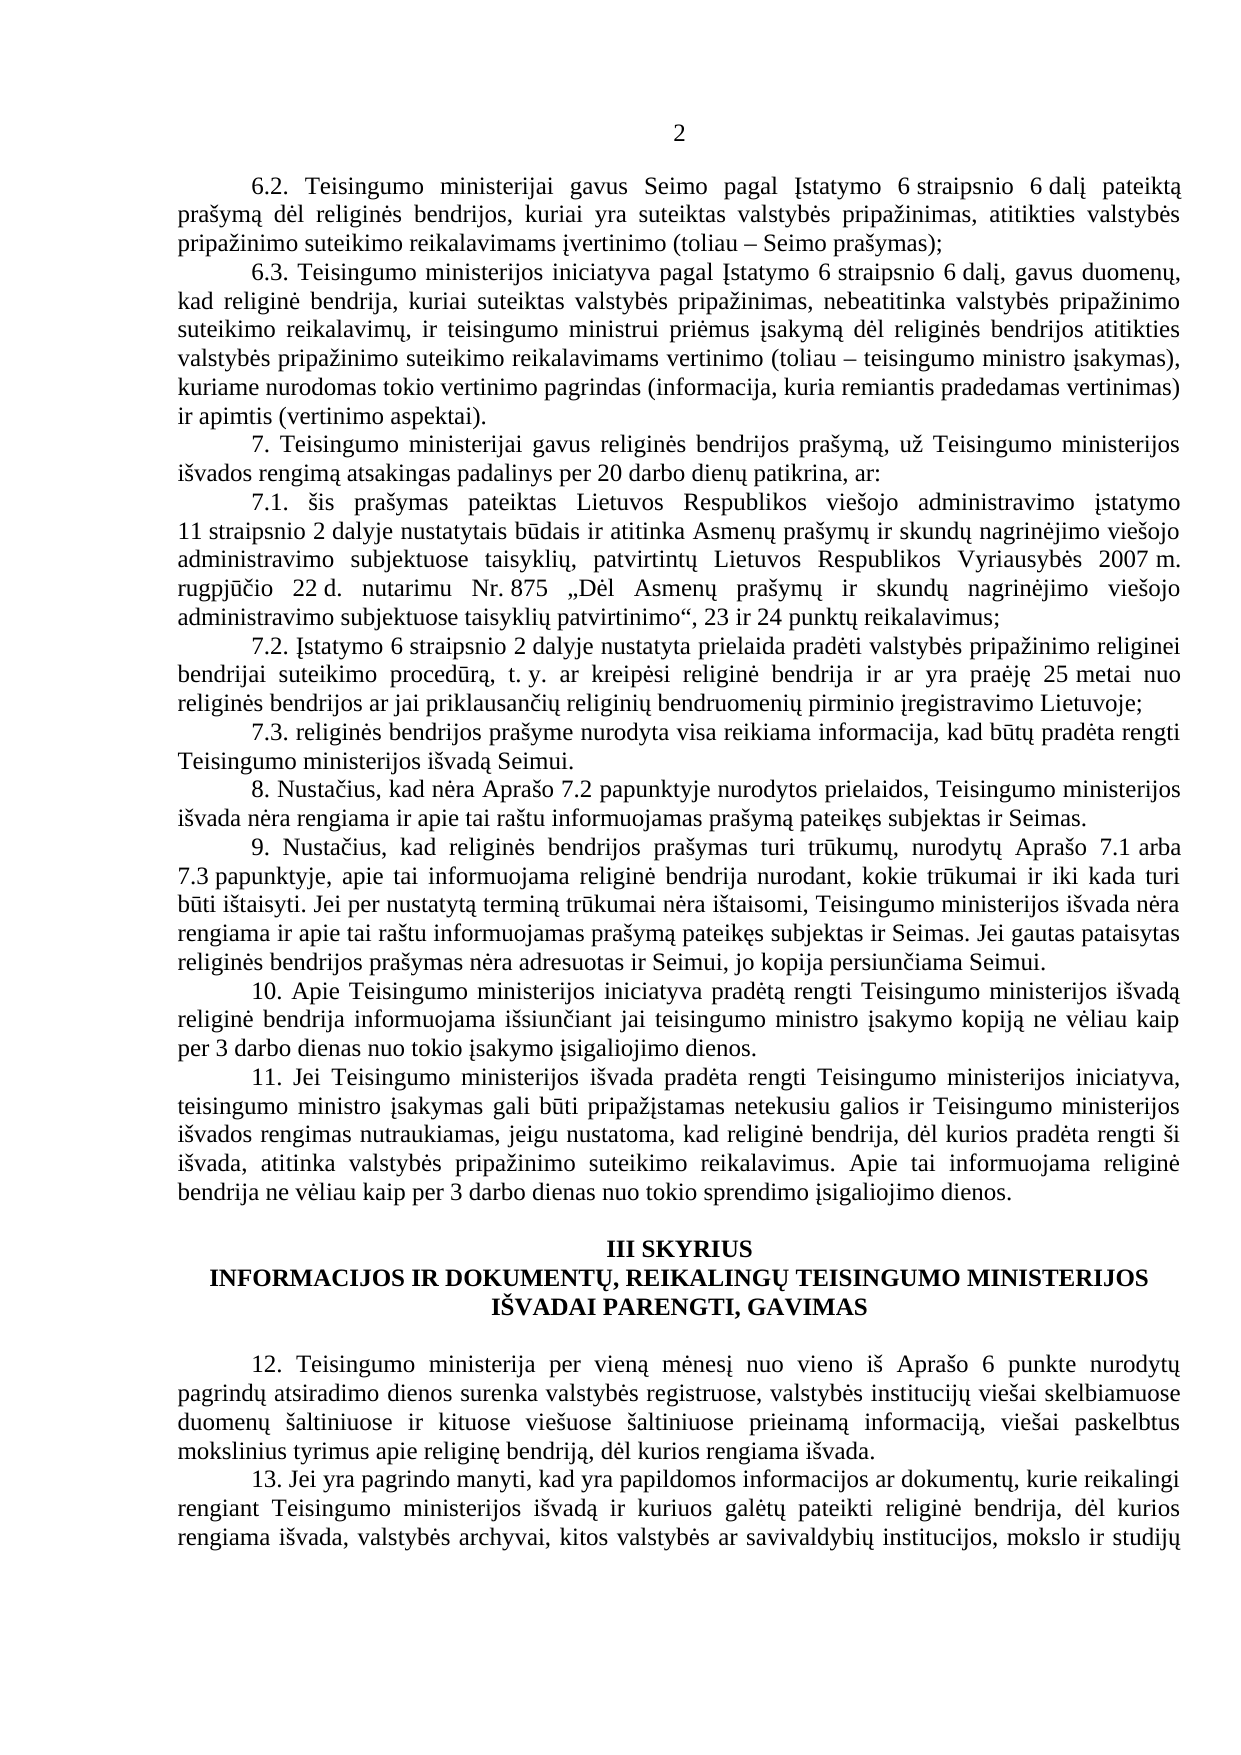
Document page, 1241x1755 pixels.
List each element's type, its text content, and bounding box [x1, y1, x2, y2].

text 9. Nustačius, kad religinės bendrijos prašymas turi trūkumų, nurodytų Aprašo 7.1 arba 7.3 papunktyje, apie tai informuojama religinė bendrija nurodant, kokie trūkumai ir iki kada turi būti ištaisyti. Jei per nustatytą terminą trūkumai nėra ištaisomi, Teisingumo ministerijos išvada nėra rengiama ir apie tai raštu informuojamas prašymą pateikęs subjektas ir Seimas. Jei gautas pataisytas religinės bendrijos prašymas nėra adresuotas ir Seimui, jo kopija persiunčiama Seimui. [177, 832, 1181, 976]
text 8. Nustačius, kad nėra Aprašo 7.2 papunktyje nurodytos prielaidos, Teisingumo ministerijos išvada nėra rengiama ir apie tai raštu informuojamas prašymą pateikęs subjektas ir Seimas. [177, 774, 1181, 832]
text 13. Jei yra pagrindo manyti, kad yra papildomos informacijos ar dokumentų, kurie reikalingi rengiant Teisingumo ministerijos išvadą ir kuriuos galėtų pateikti religinė bendrija, dėl kurios rengiama išvada, valstybės archyvai, kitos valstybės ar savivaldybių institucijos, mokslo ir studijų [177, 1464, 1181, 1551]
text 11. Jei Teisingumo ministerijos išvada pradėta rengti Teisingumo ministerijos iniciatyva, teisingumo ministro įsakymas gali būti pripažįstamas netekusiu galios ir Teisingumo ministerijos išvados rengimas nutraukiamas, jeigu nustatoma, kad religinė bendrija, dėl kurios pradėta rengti ši išvada, atitinka valstybės pripažinimo suteikimo reikalavimus. Apie tai informuojama religinė bendrija ne vėliau kaip per 3 darbo dienas nuo tokio sprendimo įsigaliojimo dienos. [177, 1062, 1181, 1206]
text 7.3. religinės bendrijos prašyme nurodyta visa reikiama informacija, kad būtų pradėta rengti Teisingumo ministerijos išvadą Seimui. [177, 717, 1181, 774]
text 10. Apie Teisingumo ministerijos iniciatyva pradėtą rengti Teisingumo ministerijos išvadą religinė bendrija informuojama išsiunčiant jai teisingumo ministro įsakymo kopiją ne vėliau kaip per 3 darbo dienas nuo tokio įsakymo įsigaliojimo dienos. [177, 976, 1181, 1062]
text 7.1. šis prašymas pateiktas Lietuvos Respublikos viešojo administravimo įstatymo 11 straipsnio 2 dalyje nustatytais būdais ir atitinka Asmenų prašymų ir skundų nagrinėjimo viešojo administravimo subjektuose taisyklių, patvirtintų Lietuvos Respublikos Vyriausybės 2007 m. rugpjūčio 22 d. nutarimu Nr. 875 „Dėl Asmenų prašymų ir skundų nagrinėjimo viešojo administravimo subjektuose taisyklių patvirtinimo“, 23 ir 24 punktų reikalavimus; [177, 487, 1181, 631]
text 12. Teisingumo ministerija per vieną mėnesį nuo vieno iš Aprašo 6 punkte nurodytų pagrindų atsiradimo dienos surenka valstybės registruose, valstybės institucijų viešai skelbiamuose duomenų šaltiniuose ir kituose viešuose šaltiniuose prieinamą informaciją, viešai paskelbtus mokslinius tyrimus apie religinę bendriją, dėl kurios rengiama išvada. [177, 1349, 1181, 1464]
text 6.3. Teisingumo ministerijos iniciatyva pagal Įstatymo 6 straipsnio 6 dalį, gavus duomenų, kad religinė bendrija, kuriai suteiktas valstybės pripažinimas, nebeatitinka valstybės pripažinimo suteikimo reikalavimų, ir teisingumo ministrui priėmus įsakymą dėl religinės bendrijos atitikties valstybės pripažinimo suteikimo reikalavimams vertinimo (toliau – teisingumo ministro įsakymas), kuriame nurodomas tokio vertinimo pagrindas (informacija, kuria remiantis pradedamas vertinimas) ir apimtis (vertinimo aspektai). [177, 257, 1181, 429]
text 7. Teisingumo ministerijai gavus religinės bendrijos prašymą, už Teisingumo ministerijos išvados rengimą atsakingas padalinys per 20 darbo dienų patikrina, ar: [177, 429, 1181, 487]
text INFORMACIJOS IR DOKUMENTŲ, REIKALINGŲ TEISINGUMO MINISTERIJOS IŠVADAI PARENGTI, GAVIMAS [177, 1263, 1181, 1321]
text 7.2. Įstatymo 6 straipsnio 2 dalyje nustatyta prielaida pradėti valstybės pripažinimo religinei bendrijai suteikimo procedūrą, t. y. ar kreipėsi religinė bendrija ir ar yra praėję 25 metai nuo religinės bendrijos ar jai priklausančių religinių bendruomenių pirminio įregistravimo Lietuvoje; [177, 631, 1181, 717]
text 6.2. Teisingumo ministerijai gavus Seimo pagal Įstatymo 6 straipsnio 6 dalį pateiktą prašymą dėl religinės bendrijos, kuriai yra suteiktas valstybės pripažinimas, atitikties valstybės pripažinimo suteikimo reikalavimams įvertinimo (toliau – Seimo prašymas); [177, 171, 1181, 257]
text III SKYRIUS [177, 1234, 1181, 1263]
